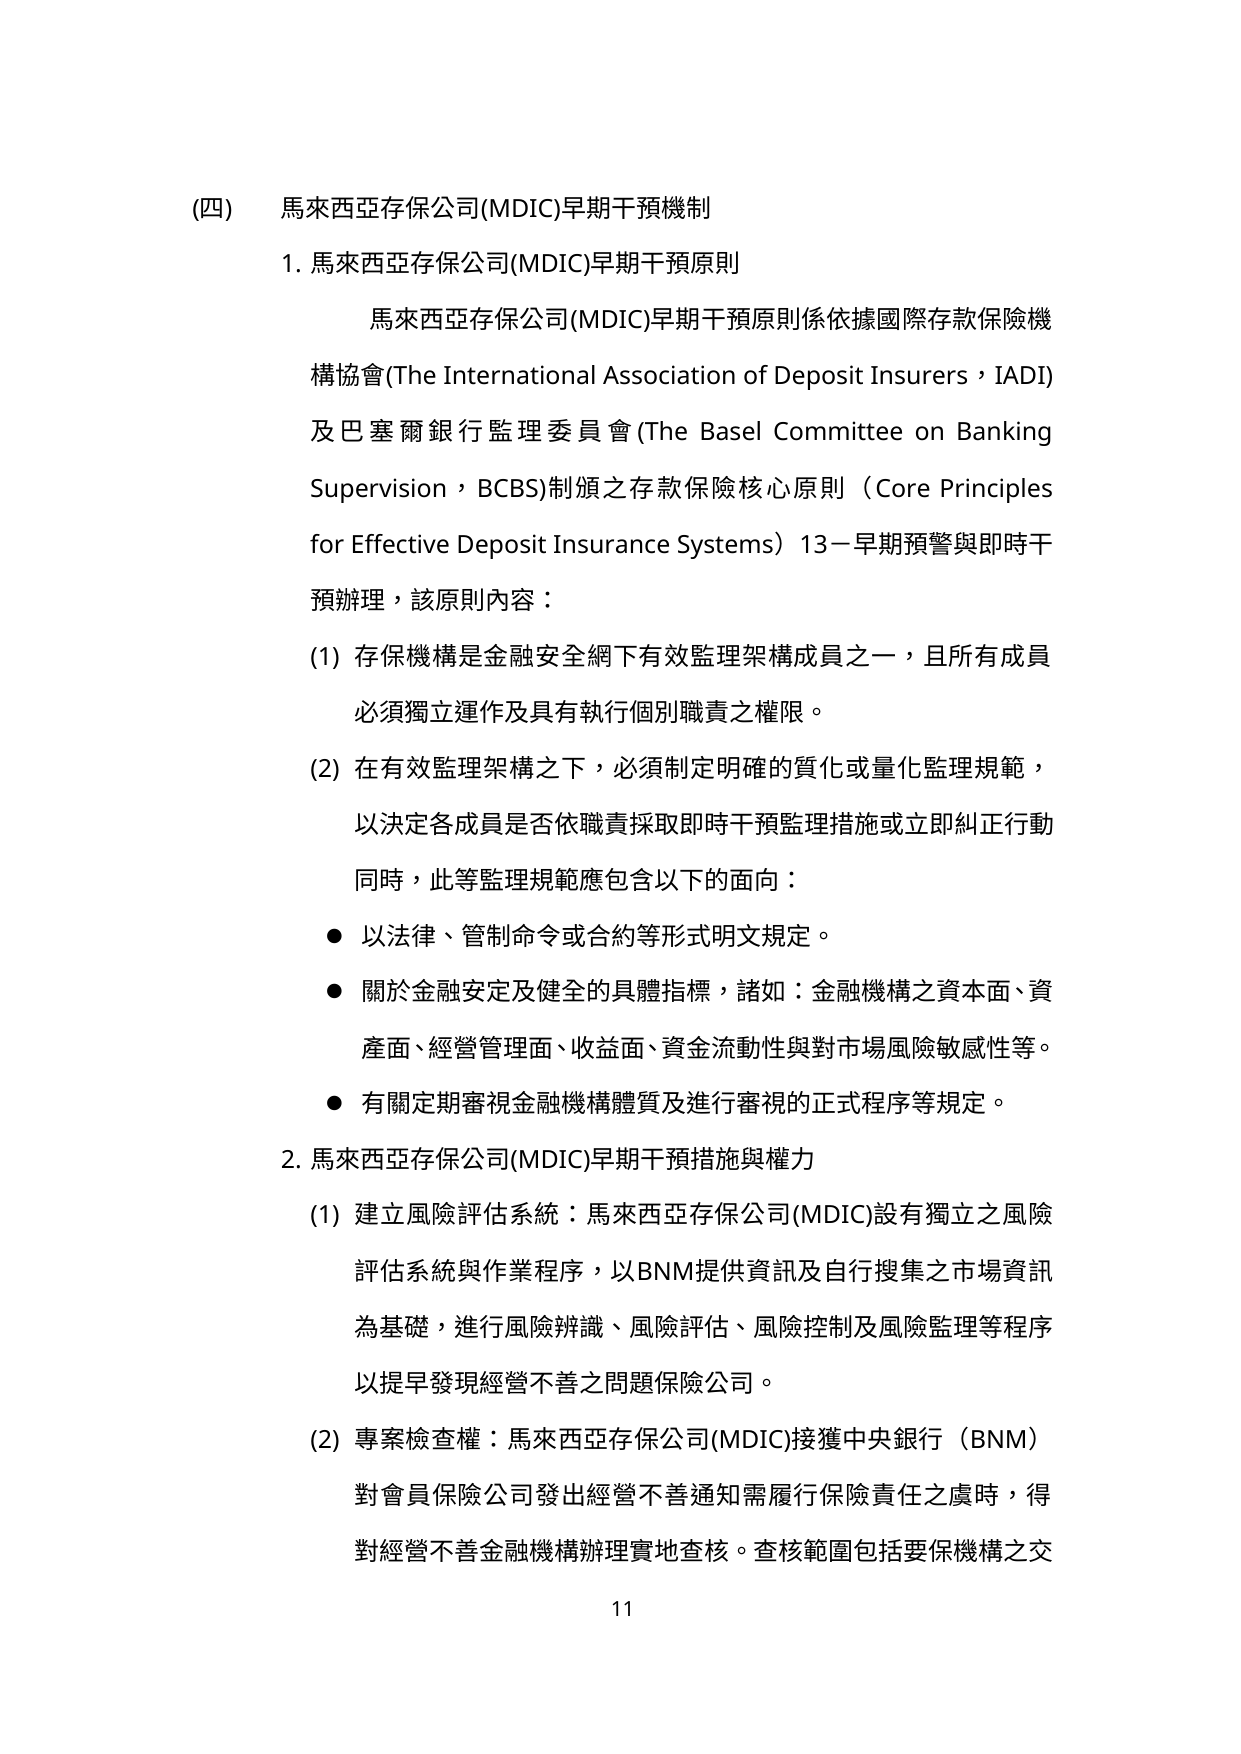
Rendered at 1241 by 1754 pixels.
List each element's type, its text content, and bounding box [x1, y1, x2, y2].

list 在有效監理架構之下，必須制定明確的質化或量化監理規範，以決定各成員是否依職責採取即時干預監理措施或立即糾正行動。同時，此等監理規範應包含以下的面向： [310, 747, 1053, 897]
list 關於金融安定及健全的具體指標，諸如：金融機構之資本面、資產面、經營管理面、收益面、資金流動性與對市場風險敏感性等。 [325, 971, 1053, 1065]
list 存保機構是金融安全網下有效監理架構成員之一，且所有成員必須獨立運作及具有執行個別職責之權限。 [310, 636, 1053, 729]
list 建立風險評估系統：馬來西亞存保公司(MDIC)設有獨立之風險評估系統與作業程序，以BNM提供資訊及自行搜集之市場資訊為基礎，進行風險辨識、風險評估、風險控制及風險監理等程序，以提早發現經營不善之問題保險公司。 [310, 1194, 1053, 1401]
list 馬來西亞存保公司(MDIC)早期干預機制 [192, 187, 1053, 225]
list 專案檢查權：馬來西亞存保公司(MDIC)接獲中央銀行（BNM）對會員保險公司發出經營不善通知需履行保險責任之虞時，得對經營不善金融機構辦理實地查核。查核範圍包括要保機構之交 [310, 1419, 1053, 1569]
list 馬來西亞存保公司(MDIC)早期干預原則 [281, 243, 1053, 281]
list 以法律、管制命令或合約等形式明文規定。 [325, 916, 1053, 953]
list 馬來西亞存保公司(MDIC)早期干預措施與權力 [281, 1139, 1053, 1176]
list 有關定期審視金融機構體質及進行審視的正式程序等規定。 [325, 1083, 1053, 1121]
text 馬來西亞存保公司(MDIC)早期干預原則係依據國際存款保險機構協會(The International Association of Deposit Insurers，IADI)及巴塞爾銀行監理委員會(The Basel Committee on Banking Supervision，BCBS)制頒之存款保險核心原則（Core Principles for Effective Deposit Insurance Systems）13－早期預警與即時干預辦理，該原則內容： [310, 299, 1053, 617]
